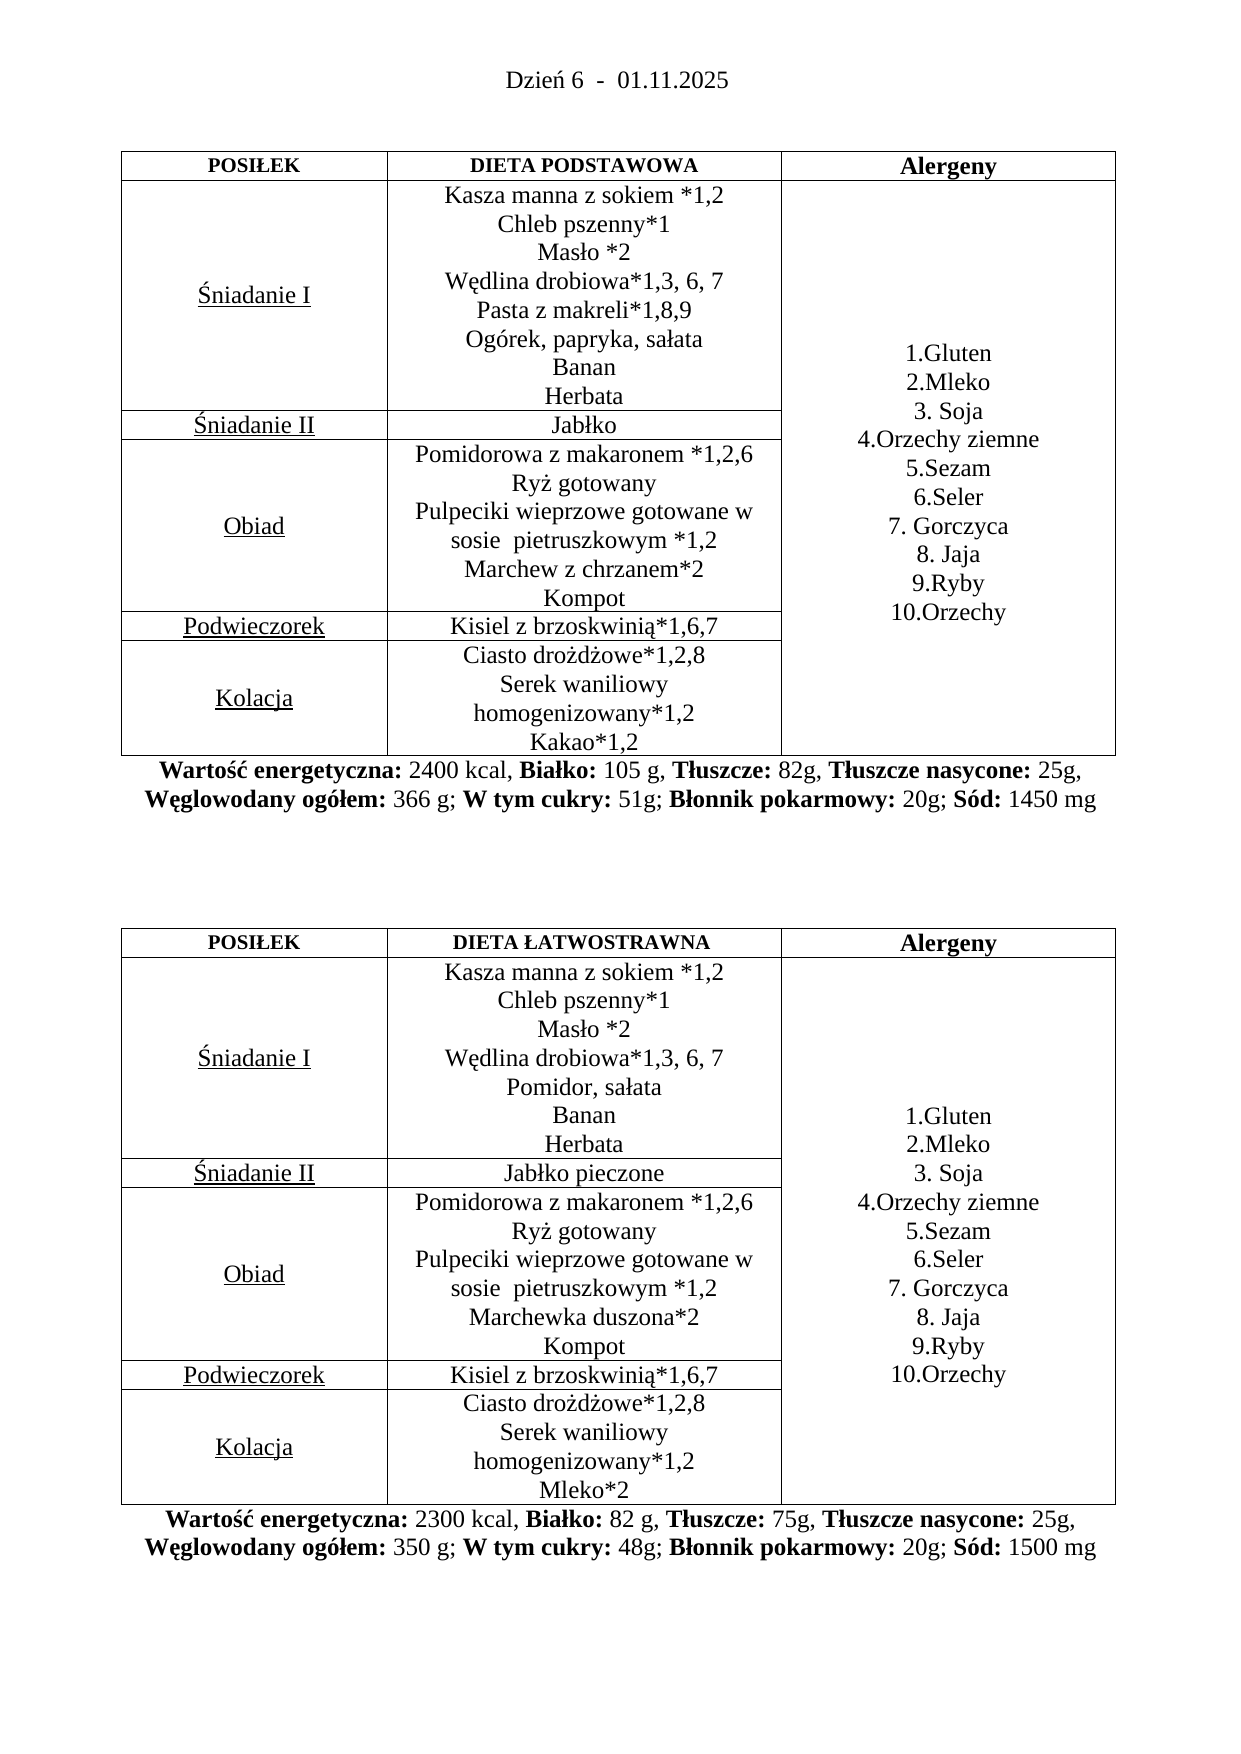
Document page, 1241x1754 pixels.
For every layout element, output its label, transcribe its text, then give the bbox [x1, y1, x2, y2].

table_header POSIŁEK [122, 929, 387, 957]
text Wartość energetyczna: 2400 kcal, Białko: 105 g, Tłuszcze: 82g, Tłuszcze nasycone: 25g, Węglowodany ogółem: 366 g; W tym cukry: 51g; Błonnik pokarmowy: 20g; Sód: 1450 mg [118, 755, 1122, 813]
table_cell Kasza manna z sokiem *1,2 Chleb pszenny*1 Masło *2 Wędlina drobiowa*1,3, 6, 7 Pasta z makreli*1,8,9 Ogórek, papryka, sałata Banan Herbata [388, 181, 781, 410]
table_cell 1.Gluten 2.Mleko 3. Soja 4.Orzechy ziemne 5.Sezam 6.Seler 7. Gorczyca 8. Jaja 9.Ryby 10.Orzechy [782, 181, 1115, 755]
table_cell Śniadanie II [122, 1159, 387, 1187]
table_cell Pomidorowa z makaronem *1,2,6 Ryż gotowany Pulpeciki wieprzowe gotowane w sosie pietruszkowym *1,2 Marchew z chrzanem*2 Kompot [388, 440, 781, 611]
table_cell 1.Gluten 2.Mleko 3. Soja 4.Orzechy ziemne 5.Sezam 6.Seler 7. Gorczyca 8. Jaja 9.Ryby 10.Orzechy [782, 958, 1115, 1503]
table_cell Podwieczorek [122, 1361, 387, 1388]
table_header Alergeny [782, 929, 1115, 957]
table_header POSIŁEK [122, 152, 387, 180]
table_cell Kolacja [122, 1390, 387, 1503]
table_cell Jabłko [388, 411, 781, 439]
table_cell Śniadanie I [122, 181, 387, 410]
table_cell Jabłko pieczone [388, 1159, 781, 1187]
table_cell Śniadanie II [122, 411, 387, 439]
text Dzień 6 - 01.11.2025 [118, 65, 1122, 93]
table_cell Kasza manna z sokiem *1,2 Chleb pszenny*1 Masło *2 Wędlina drobiowa*1,3, 6, 7 Pomidor, sałata Banan Herbata [388, 958, 781, 1158]
table_cell Kisiel z brzoskwinią*1,6,7 [388, 1361, 781, 1388]
table_cell Kisiel z brzoskwinią*1,6,7 [388, 612, 781, 640]
table_header DIETA PODSTAWOWA [388, 152, 781, 180]
table_cell Obiad [122, 440, 387, 611]
table_cell Kolacja [122, 641, 387, 755]
text Wartość energetyczna: 2300 kcal, Białko: 82 g, Tłuszcze: 75g, Tłuszcze nasycone: 25g, Węglowodany ogółem: 350 g; W tym cukry: 48g; Błonnik pokarmowy: 20g; Sód: 1500 mg [118, 1504, 1122, 1561]
table_header DIETA ŁATWOSTRAWNA [388, 929, 781, 957]
table_cell Podwieczorek [122, 612, 387, 640]
table_cell Pomidorowa z makaronem *1,2,6 Ryż gotowany Pulpeciki wieprzowe gotowane w sosie pietruszkowym *1,2 Marchewka duszona*2 Kompot [388, 1188, 781, 1359]
table_cell Ciasto drożdżowe*1,2,8 Serek waniliowy homogenizowany*1,2 Mleko*2 [388, 1390, 781, 1503]
table_cell Śniadanie I [122, 958, 387, 1158]
table_header Alergeny [782, 152, 1115, 180]
table_cell Obiad [122, 1188, 387, 1359]
table_cell Ciasto drożdżowe*1,2,8 Serek waniliowy homogenizowany*1,2 Kakao*1,2 [388, 641, 781, 755]
